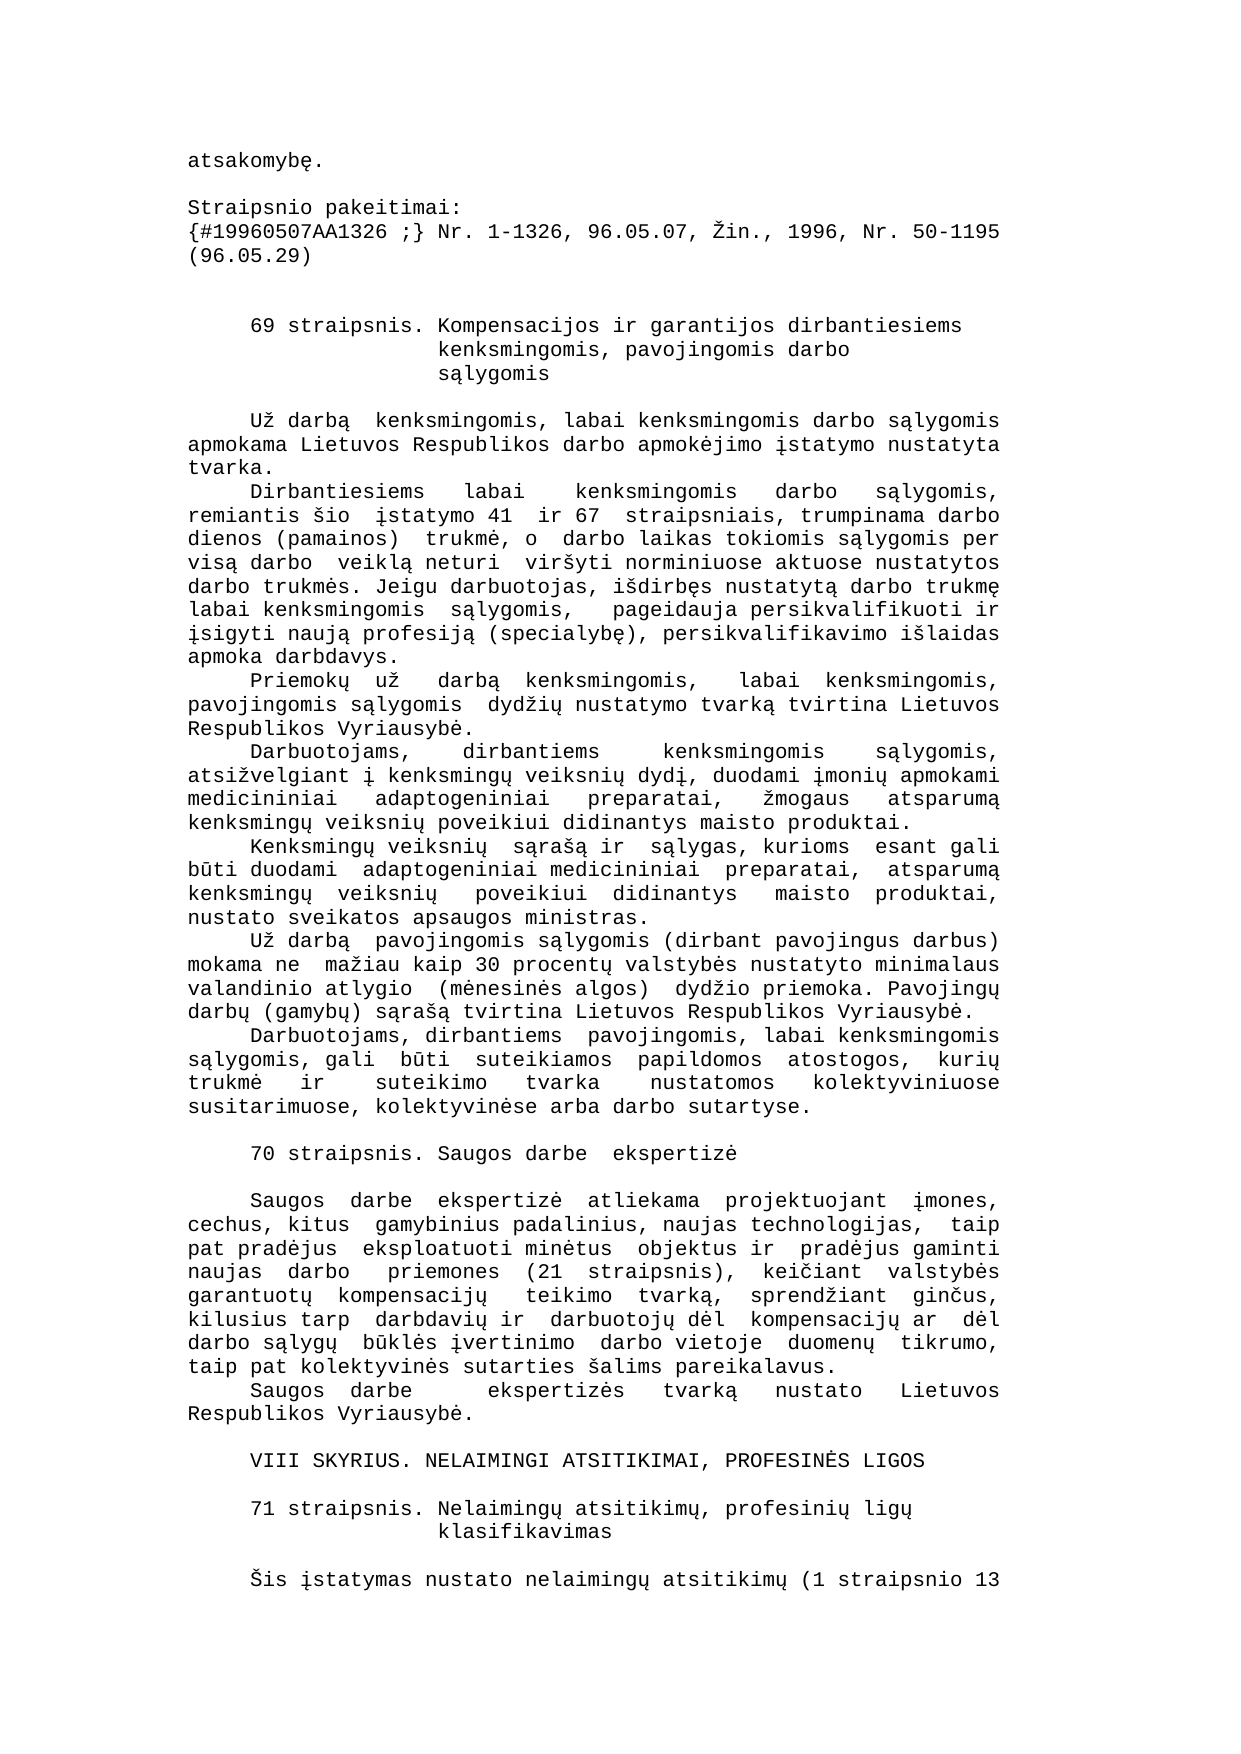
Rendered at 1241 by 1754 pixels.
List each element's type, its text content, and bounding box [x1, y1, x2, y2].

text pat pradėjus eksploatuoti minėtus objektus ir pradėjus gaminti [187, 1238, 1053, 1261]
text remiantis šio įstatymo 41 ir 67 straipsniais, trumpinama darbo [187, 505, 1053, 528]
text VIII SKYRIUS. NELAIMINGI ATSITIKIMAI, PROFESINĖS LIGOS [187, 1451, 1053, 1474]
text nustato sveikatos apsaugos ministras. [187, 907, 1053, 930]
text atsižvelgiant į kenksmingų veiksnių dydį, duodami įmonių apmokami [187, 765, 1053, 788]
text klasifikavimas [187, 1521, 1053, 1545]
text Saugos darbe ekspertizė atliekama projektuojant įmones, [187, 1190, 1053, 1214]
text kenksmingomis, pavojingomis darbo [187, 339, 1053, 363]
text cechus, kitus gamybinius padalinius, naujas technologijas, taip [187, 1214, 1053, 1238]
text 71 straipsnis. Nelaimingų atsitikimų, profesinių ligų [187, 1498, 1053, 1521]
text garantuotų kompensacijų teikimo tvarką, sprendžiant ginčus, [187, 1285, 1053, 1309]
text Priemokų už darbą kenksmingomis, labai kenksmingomis, [187, 670, 1053, 694]
text kenksmingų veiksnių poveikiui didinantys maisto produktai, [187, 883, 1053, 907]
text Dirbantiesiems labai kenksmingomis darbo sąlygomis, [187, 481, 1053, 505]
text kenksmingų veiksnių poveikiui didinantys maisto produktai. [187, 812, 1053, 836]
text apmoka darbdavys. [187, 647, 1053, 670]
text būti duodami adaptogeniniai medicininiai preparatai, atsparumą [187, 859, 1053, 883]
text darbo sąlygų būklės įvertinimo darbo vietoje duomenų tikrumo, [187, 1332, 1053, 1356]
text sąlygomis [187, 363, 1053, 386]
text Šis įstatymas nustato nelaimingų atsitikimų (1 straipsnio 13 [187, 1569, 1053, 1592]
text tvarka. [187, 457, 1053, 481]
text mokama ne mažiau kaip 30 procentų valstybės nustatyto minimalaus [187, 954, 1053, 978]
text Darbuotojams, dirbantiems pavojingomis, labai kenksmingomis [187, 1025, 1053, 1048]
text Straipsnio pakeitimai: [187, 197, 1053, 221]
text apmokama Lietuvos Respublikos darbo apmokėjimo įstatymo nustatyta [187, 434, 1053, 457]
text Respublikos Vyriausybė. [187, 1403, 1053, 1427]
text Respublikos Vyriausybė. [187, 717, 1053, 741]
text sąlygomis, gali būti suteikiamos papildomos atostogos, kurių [187, 1048, 1053, 1072]
text trukmė ir suteikimo tvarka nustatomos kolektyviniuose [187, 1072, 1053, 1096]
text Už darbą kenksmingomis, labai kenksmingomis darbo sąlygomis [187, 410, 1053, 434]
text naujas darbo priemones (21 straipsnis), keičiant valstybės [187, 1261, 1053, 1285]
text pavojingomis sąlygomis dydžių nustatymo tvarką tvirtina Lietuvos [187, 694, 1053, 717]
text Už darbą pavojingomis sąlygomis (dirbant pavojingus darbus) [187, 930, 1053, 954]
text {#19960507AA1326 ;} Nr. 1-1326, 96.05.07, Žin., 1996, Nr. 50-1195 (96.05.29) [187, 221, 1053, 268]
text taip pat kolektyvinės sutarties šalims pareikalavus. [187, 1356, 1053, 1379]
text darbo trukmės. Jeigu darbuotojas, išdirbęs nustatytą darbo trukmę [187, 576, 1053, 599]
text valandinio atlygio (mėnesinės algos) dydžio priemoka. Pavojingų [187, 978, 1053, 1001]
text Darbuotojams, dirbantiems kenksmingomis sąlygomis, [187, 741, 1053, 765]
text kilusius tarp darbdavių ir darbuotojų dėl kompensacijų ar dėl [187, 1309, 1053, 1332]
text 70 straipsnis. Saugos darbe ekspertizė [187, 1143, 1053, 1167]
text medicininiai adaptogeniniai preparatai, žmogaus atsparumą [187, 788, 1053, 812]
text atsakomybę. [187, 150, 1053, 174]
text visą darbo veiklą neturi viršyti norminiuose aktuose nustatytos [187, 552, 1053, 576]
text susitarimuose, kolektyvinėse arba darbo sutartyse. [187, 1096, 1053, 1119]
text įsigyti naują profesiją (specialybę), persikvalifikavimo išlaidas [187, 623, 1053, 647]
text darbų (gamybų) sąrašą tvirtina Lietuvos Respublikos Vyriausybė. [187, 1001, 1053, 1025]
text Saugos darbe ekspertizės tvarką nustato Lietuvos [187, 1379, 1053, 1403]
text labai kenksmingomis sąlygomis, pageidauja persikvalifikuoti ir [187, 599, 1053, 623]
text dienos (pamainos) trukmė, o darbo laikas tokiomis sąlygomis per [187, 528, 1053, 552]
text 69 straipsnis. Kompensacijos ir garantijos dirbantiesiems [187, 316, 1053, 339]
text Kenksmingų veiksnių sąrašą ir sąlygas, kurioms esant gali [187, 836, 1053, 859]
